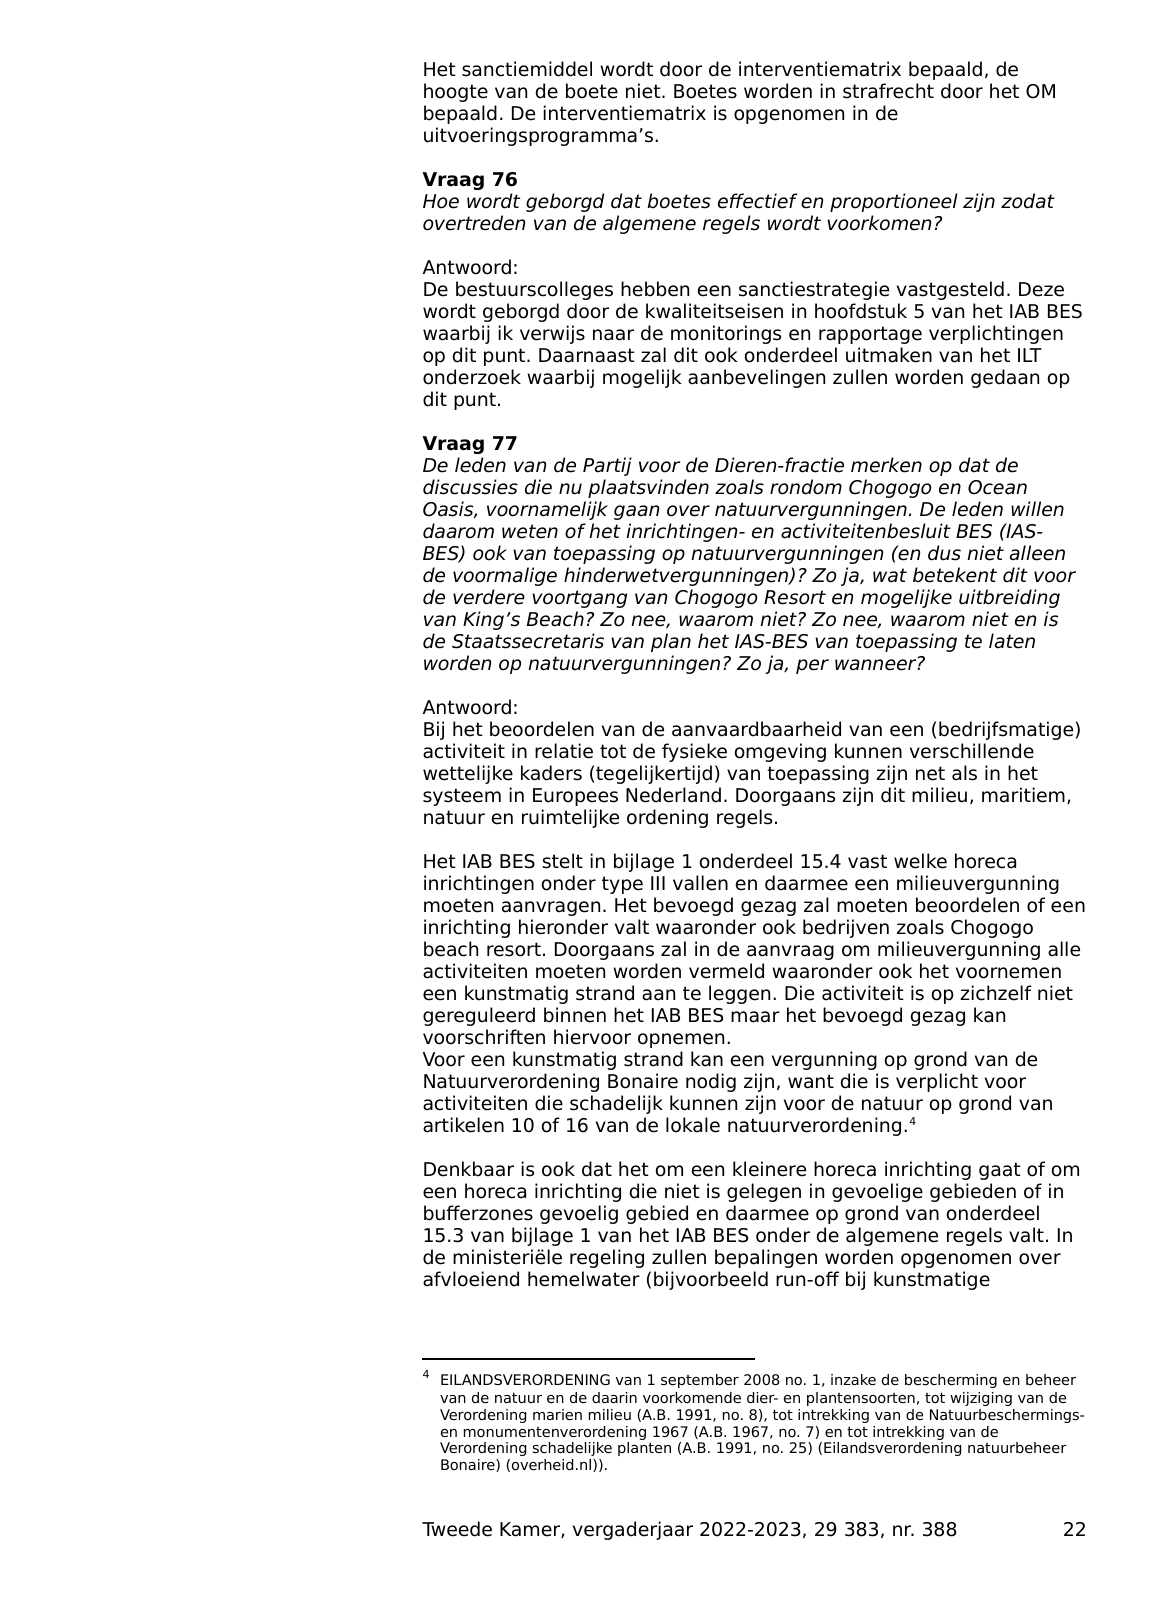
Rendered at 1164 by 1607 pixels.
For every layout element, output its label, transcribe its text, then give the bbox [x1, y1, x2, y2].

text Antwoord: [422, 697, 1087, 719]
text Denkbaar is ook dat het om een kleinere horeca inrichting gaat of om een horeca inrichting die niet is gelegen in gevoelige gebieden of in bufferzones gevoelig gebied en daarmee op grond van onderdeel 15.3 van bijlage 1 van het IAB BES onder de algemene regels valt. In de ministeriële regeling zullen bepalingen worden opgenomen over afvloeiend hemelwater (bijvoorbeeld run-off bij kunstmatige [422, 1159, 1087, 1291]
text EILANDSVERORDENING van 1 september 2008 no. 1, inzake de bescherming en beheer van de natuur en de daarin voorkomende dier- en plantensoorten, tot wijziging van de Verordening marien milieu (A.B. 1991, no. 8), tot intrekking van de Natuurbeschermings- en monumentenverordening 1967 (A.B. 1967, no. 7) en tot intrekking van de Verordening schadelijke planten (A.B. 1991, no. 25) (Eilandsverordening natuurbeheer Bonaire) (overheid.nl)). [422, 1368, 1087, 1474]
text Vraag 76 [422, 169, 1087, 191]
text Vraag 77 [422, 433, 1087, 455]
text Het sanctiemiddel wordt door de interventiematrix bepaald, de hoogte van de boete niet. Boetes worden in strafrecht door het OM bepaald. De interventiematrix is opgenomen in de uitvoeringsprogramma’s. [422, 59, 1087, 147]
text Bij het beoordelen van de aanvaardbaarheid van een (bedrijfsmatige) activiteit in relatie tot de fysieke omgeving kunnen verschillende wettelijke kaders (tegelijkertijd) van toepassing zijn net als in het systeem in Europees Nederland. Doorgaans zijn dit milieu, maritiem, natuur en ruimtelijke ordening regels. [422, 719, 1087, 829]
text Hoe wordt geborgd dat boetes effectief en proportioneel zijn zodat overtreden van de algemene regels wordt voorkomen? [422, 191, 1087, 235]
text Voor een kunstmatig strand kan een vergunning op grond van de Natuurverordening Bonaire nodig zijn, want die is verplicht voor activiteiten die schadelijk kunnen zijn voor de natuur op grond van artikelen 10 of 16 van de lokale natuurverordening. [422, 1049, 1087, 1137]
text Het IAB BES stelt in bijlage 1 onderdeel 15.4 vast welke horeca inrichtingen onder type III vallen en daarmee een milieuvergunning moeten aanvragen. Het bevoegd gezag zal moeten beoordelen of een inrichting hieronder valt waaronder ook bedrijven zoals Chogogo beach resort. Doorgaans zal in de aanvraag om milieuvergunning alle activiteiten moeten worden vermeld waaronder ook het voornemen een kunstmatig strand aan te leggen. Die activiteit is op zichzelf niet gereguleerd binnen het IAB BES maar het bevoegd gezag kan voorschriften hiervoor opnemen. [422, 851, 1087, 1049]
text De leden van de Partij voor de Dieren-fractie merken op dat de discussies die nu plaatsvinden zoals rondom Chogogo en Ocean Oasis, voornamelijk gaan over natuurvergunningen. De leden willen daarom weten of het inrichtingen- en activiteitenbesluit BES (IAS-BES) ook van toepassing op natuurvergunningen (en dus niet alleen de voormalige hinderwetvergunningen)? Zo ja, wat betekent dit voor de verdere voortgang van Chogogo Resort en mogelijke uitbreiding van King’s Beach? Zo nee, waarom niet? Zo nee, waarom niet en is de Staatssecretaris van plan het IAS-BES van toepassing te laten worden op natuurvergunningen? Zo ja, per wanneer? [422, 455, 1087, 675]
text Antwoord: [422, 257, 1087, 279]
text De bestuurscolleges hebben een sanctiestrategie vastgesteld. Deze wordt geborgd door de kwaliteitseisen in hoofdstuk 5 van het IAB BES waarbij ik verwijs naar de monitorings en rapportage verplichtingen op dit punt. Daarnaast zal dit ook onderdeel uitmaken van het ILT onderzoek waarbij mogelijk aanbevelingen zullen worden gedaan op dit punt. [422, 279, 1087, 411]
